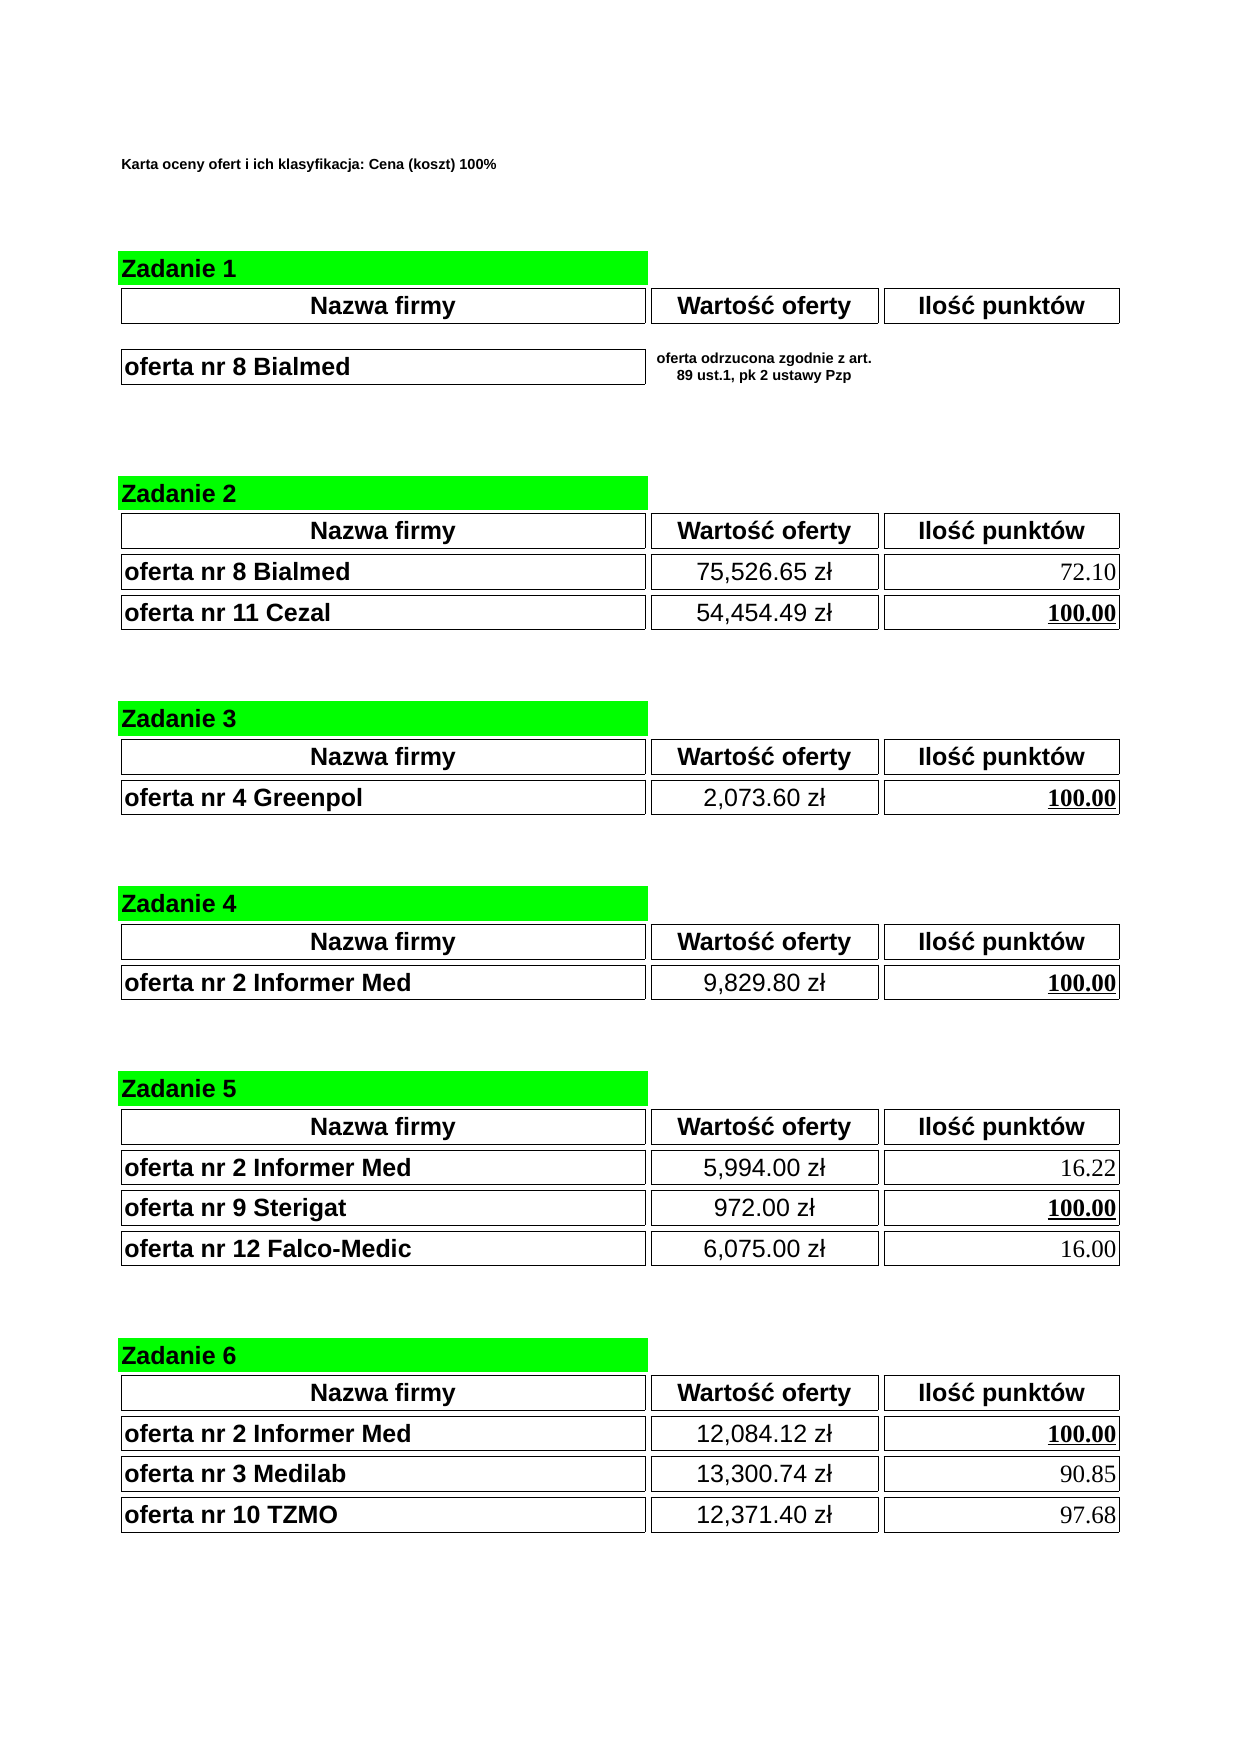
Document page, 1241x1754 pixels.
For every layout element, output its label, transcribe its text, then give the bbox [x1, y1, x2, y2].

table_cell [648, 251, 881, 285]
table_cell 54 454,49 zł [648, 592, 881, 632]
table_cell [881, 1037, 1122, 1071]
table_cell [648, 667, 881, 701]
table_cell Wartość oferty [648, 921, 881, 962]
table_cell Zadanie 5 [118, 1071, 648, 1106]
table_cell oferta nr 2 Informer Med [118, 962, 648, 1002]
table_cell [648, 852, 881, 886]
table_cell [648, 1269, 881, 1303]
table_cell oferta nr 3 Medilab [118, 1454, 648, 1494]
table_cell [881, 216, 1122, 251]
table_cell 12 371,40 zł [648, 1494, 881, 1535]
table_cell [648, 1535, 881, 1569]
table_cell [118, 1269, 648, 1303]
table_cell Nazwa firmy [118, 921, 648, 962]
table_cell Zadanie 4 [118, 886, 648, 921]
table_cell Nazwa firmy [118, 1372, 648, 1413]
table_cell Nazwa firmy [118, 1106, 648, 1147]
table_cell Wartość oferty [648, 736, 881, 777]
table_cell 12 084,12 zł [648, 1413, 881, 1453]
table_cell 75 526,65 zł [648, 551, 881, 592]
table_cell [118, 817, 648, 852]
table_cell oferta nr 9 Sterigat [118, 1187, 648, 1228]
table_cell 6 075,00 zł [648, 1228, 881, 1268]
table_cell [118, 1037, 648, 1071]
table_cell 100,00 [881, 1413, 1122, 1453]
table_cell [118, 1002, 648, 1037]
table_cell [118, 216, 648, 251]
table_cell Wartość oferty [648, 285, 881, 326]
table_cell [648, 181, 881, 216]
table_cell [648, 817, 881, 852]
table_cell Ilość punktów [881, 736, 1122, 777]
table_cell [118, 181, 648, 216]
table_header [648, 147, 881, 181]
table_cell [118, 667, 648, 701]
table_cell [881, 1269, 1122, 1303]
table_cell [881, 1071, 1122, 1106]
table_cell [118, 441, 648, 476]
table_cell [648, 407, 881, 441]
table_cell 16,22 [881, 1147, 1122, 1187]
table_cell [881, 476, 1122, 510]
table_cell Zadanie 2 [118, 476, 648, 510]
table_header [881, 147, 1122, 181]
table_cell Ilość punktów [881, 510, 1122, 551]
table_cell [648, 1569, 881, 1604]
table_cell Zadanie 3 [118, 701, 648, 736]
table_cell Ilość punktów [881, 1372, 1122, 1413]
table_cell 100,00 [881, 592, 1122, 632]
table_cell 5 994,00 zł [648, 1147, 881, 1187]
table_cell Ilość punktów [881, 921, 1122, 962]
table_cell [648, 1338, 881, 1372]
table_cell [118, 1303, 648, 1338]
table_cell Ilość punktów [881, 285, 1122, 326]
table_cell [648, 886, 881, 921]
table_cell oferta nr 4 Greenpol [118, 777, 648, 817]
table_cell [118, 632, 648, 667]
table_cell 100,00 [881, 1187, 1122, 1228]
table_cell [648, 1002, 881, 1037]
table_cell Wartość oferty [648, 1106, 881, 1147]
table_cell [881, 441, 1122, 476]
table_cell [881, 251, 1122, 285]
table_cell 2 073,60 zł [648, 777, 881, 817]
table_cell [881, 817, 1122, 852]
table_cell 13 300,74 zł [648, 1454, 881, 1494]
table_cell oferta nr 10 TZMO [118, 1494, 648, 1535]
table_cell [118, 1569, 648, 1604]
table_cell oferta nr 2 Informer Med [118, 1413, 648, 1453]
table_cell [881, 407, 1122, 441]
table_cell oferta nr 8 Bialmed [118, 551, 648, 592]
table_cell [881, 326, 1122, 407]
table_cell [118, 852, 648, 886]
table_cell [881, 632, 1122, 667]
table_cell 100,00 [881, 962, 1122, 1002]
table_cell [648, 476, 881, 510]
table_cell [881, 852, 1122, 886]
table_cell oferta nr 11 Cezal [118, 592, 648, 632]
table_cell [648, 1037, 881, 1071]
table_cell [648, 216, 881, 251]
table_cell [881, 1535, 1122, 1569]
table_cell Nazwa firmy [118, 285, 648, 326]
table_cell 72,10 [881, 551, 1122, 592]
table_cell 16,00 [881, 1228, 1122, 1268]
table_cell [648, 1071, 881, 1106]
table_cell [881, 1303, 1122, 1338]
table_cell [881, 886, 1122, 921]
table_cell [648, 441, 881, 476]
table_cell Wartość oferty [648, 510, 881, 551]
table_cell Nazwa firmy [118, 736, 648, 777]
table_cell Nazwa firmy [118, 510, 648, 551]
table_cell [881, 1002, 1122, 1037]
table_cell Wartość oferty [648, 1372, 881, 1413]
table_cell [648, 701, 881, 736]
table_cell [881, 181, 1122, 216]
table_cell 9 829,80 zł [648, 962, 881, 1002]
table_cell 972,00 zł [648, 1187, 881, 1228]
table_cell 90,85 [881, 1454, 1122, 1494]
table_cell oferta nr 2 Informer Med [118, 1147, 648, 1187]
table_cell Zadanie 1 [118, 251, 648, 285]
table_cell [881, 701, 1122, 736]
table_cell 100,00 [881, 777, 1122, 817]
table_cell oferta nr 12 Falco-Medic [118, 1228, 648, 1268]
table_cell [118, 1535, 648, 1569]
table_cell 97,68 [881, 1494, 1122, 1535]
table_cell Zadanie 6 [118, 1338, 648, 1372]
table_header Karta oceny ofert i ich klasyfikacja: Cena (koszt) 100% [118, 147, 648, 181]
table_cell [648, 1303, 881, 1338]
table_cell [881, 1338, 1122, 1372]
table_cell oferta odrzucona zgodnie z art. 89 ust.1, pk 2 ustawy Pzp [648, 326, 881, 407]
table_cell oferta nr 8 Bialmed [118, 326, 648, 407]
table_cell [118, 407, 648, 441]
table_cell [881, 1569, 1122, 1604]
table_cell [648, 632, 881, 667]
table_cell [881, 667, 1122, 701]
table_cell Ilość punktów [881, 1106, 1122, 1147]
